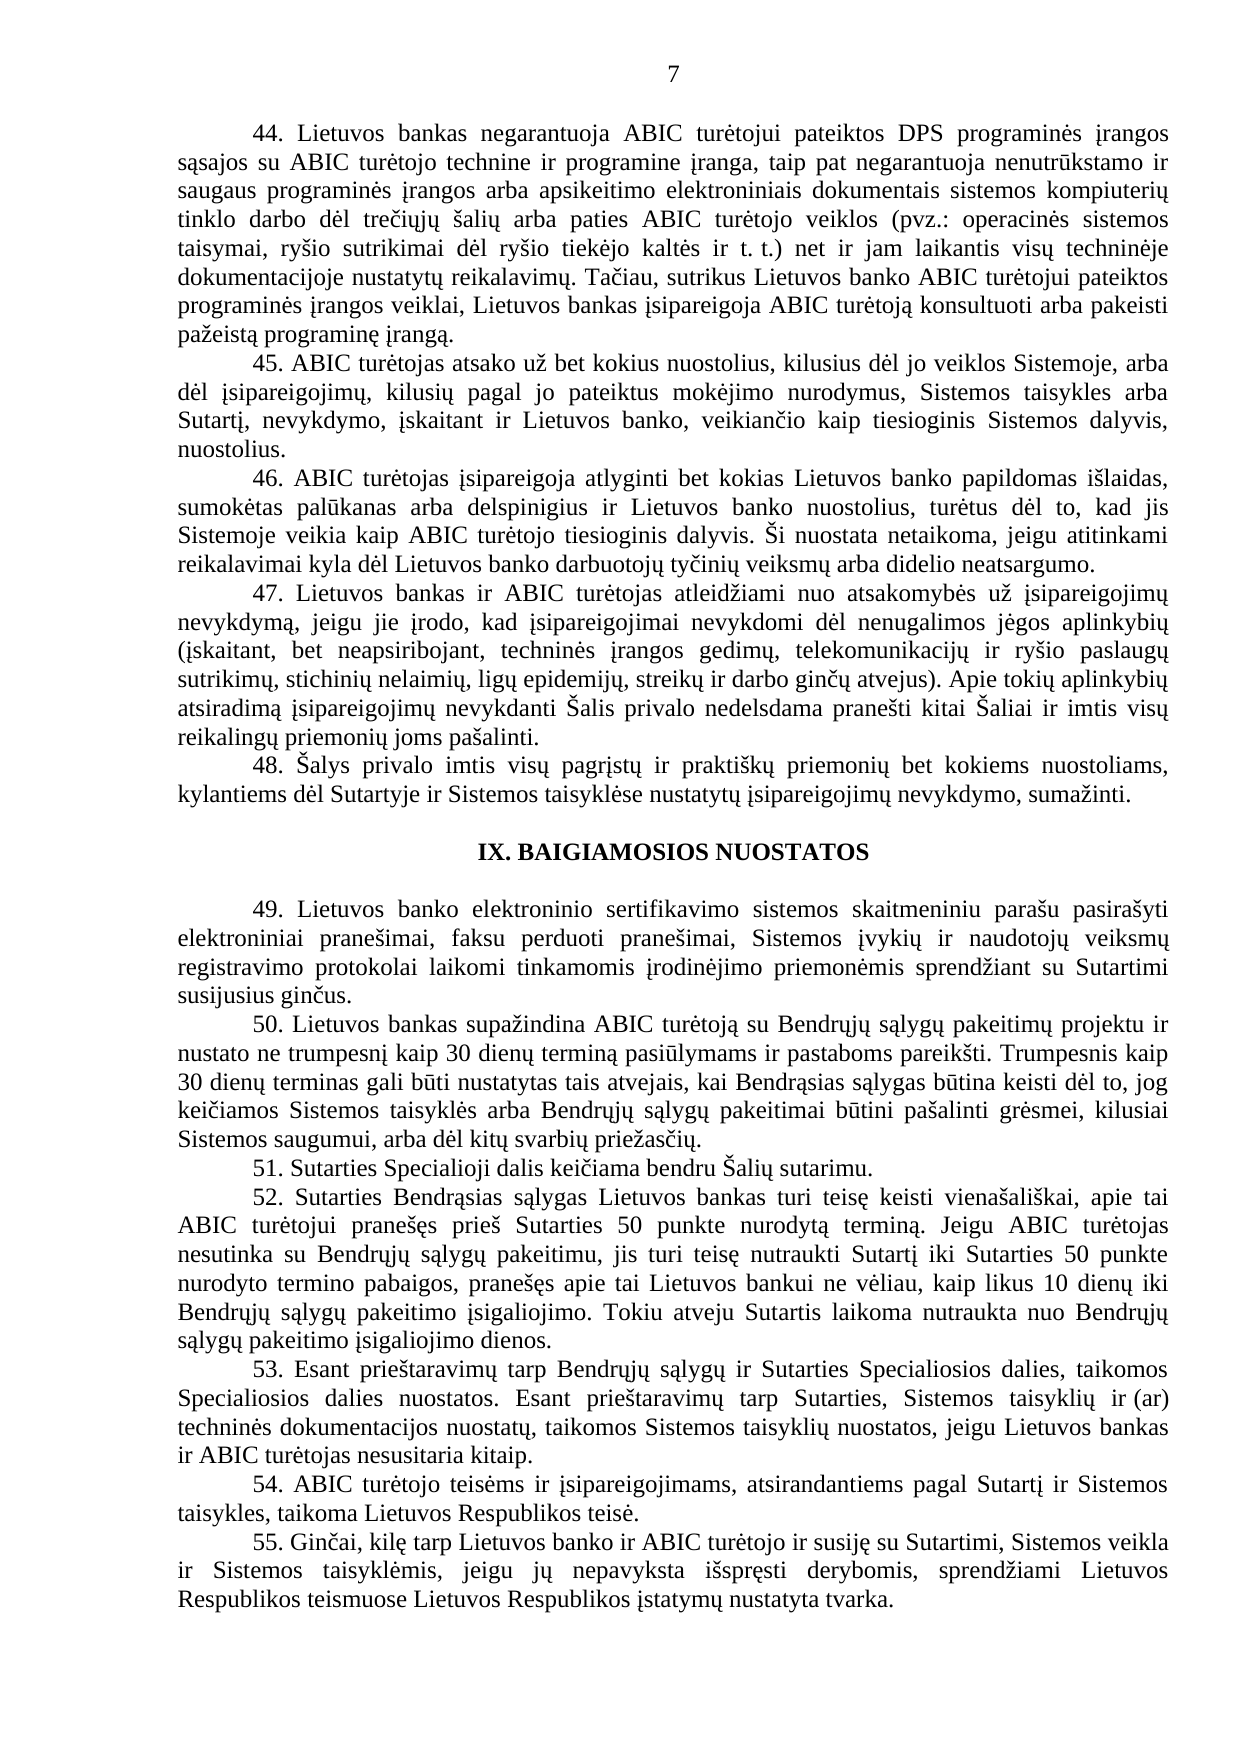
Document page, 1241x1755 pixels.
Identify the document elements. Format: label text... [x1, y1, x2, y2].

text 49. Lietuvos banko elektroninio sertifikavimo sistemos skaitmeniniu parašu pasirašyti elektroniniai pranešimai, faksu perduoti pranešimai, Sistemos įvykių ir naudotojų veiksmų registravimo protokolai laikomi tinkamomis įrodinėjimo priemonėmis sprendžiant su Sutartimi susijusius ginčus. [177, 894, 1169, 1009]
text 48. Šalys privalo imtis visų pagrįstų ir praktiškų priemonių bet kokiems nuostoliams, kylantiems dėl Sutartyje ir Sistemos taisyklėse nustatytų įsipareigojimų nevykdymo, sumažinti. [177, 751, 1169, 808]
text IX. BAIGIAMOSIOS NUOSTATOS [177, 837, 1169, 866]
text 55. Ginčai, kilę tarp Lietuvos banko ir ABIC turėtojo ir susiję su Sutartimi, Sistemos veikla ir Sistemos taisyklėmis, jeigu jų nepavyksta išspręsti derybomis, sprendžiami Lietuvos Respublikos teismuose Lietuvos Respublikos įstatymų nustatyta tvarka. [177, 1527, 1169, 1613]
text 46. ABIC turėtojas įsipareigoja atlyginti bet kokias Lietuvos banko papildomas išlaidas, sumokėtas palūkanas arba delspinigius ir Lietuvos banko nuostolius, turėtus dėl to, kad jis Sistemoje veikia kaip ABIC turėtojo tiesioginis dalyvis. Ši nuostata netaikoma, jeigu atitinkami reikalavimai kyla dėl Lietuvos banko darbuotojų tyčinių veiksmų arba didelio neatsargumo. [177, 463, 1169, 578]
text 45. ABIC turėtojas atsako už bet kokius nuostolius, kilusius dėl jo veiklos Sistemoje, arba dėl įsipareigojimų, kilusių pagal jo pateiktus mokėjimo nurodymus, Sistemos taisykles arba Sutartį, nevykdymo, įskaitant ir Lietuvos banko, veikiančio kaip tiesioginis Sistemos dalyvis, nuostolius. [177, 348, 1169, 463]
text 51. Sutarties Specialioji dalis keičiama bendru Šalių sutarimu. [177, 1153, 1169, 1182]
text 47. Lietuvos bankas ir ABIC turėtojas atleidžiami nuo atsakomybės už įsipareigojimų nevykdymą, jeigu jie įrodo, kad įsipareigojimai nevykdomi dėl nenugalimos jėgos aplinkybių (įskaitant, bet neapsiribojant, techninės įrangos gedimų, telekomunikacijų ir ryšio paslaugų sutrikimų, stichinių nelaimių, ligų epidemijų, streikų ir darbo ginčų atvejus). Apie tokių aplinkybių atsiradimą įsipareigojimų nevykdanti Šalis privalo nedelsdama pranešti kitai Šaliai ir imtis visų reikalingų priemonių joms pašalinti. [177, 578, 1169, 751]
text 44. Lietuvos bankas negarantuoja ABIC turėtojui pateiktos DPS programinės įrangos sąsajos su ABIC turėtojo technine ir programine įranga, taip pat negarantuoja nenutrūkstamo ir saugaus programinės įrangos arba apsikeitimo elektroniniais dokumentais sistemos kompiuterių tinklo darbo dėl trečiųjų šalių arba paties ABIC turėtojo veiklos (pvz.: operacinės sistemos taisymai, ryšio sutrikimai dėl ryšio tiekėjo kaltės ir t. t.) net ir jam laikantis visų techninėje dokumentacijoje nustatytų reikalavimų. Tačiau, sutrikus Lietuvos banko ABIC turėtojui pateiktos programinės įrangos veiklai, Lietuvos bankas įsipareigoja ABIC turėtoją konsultuoti arba pakeisti pažeistą programinę įrangą. [177, 118, 1169, 348]
text 54. ABIC turėtojo teisėms ir įsipareigojimams, atsirandantiems pagal Sutartį ir Sistemos taisykles, taikoma Lietuvos Respublikos teisė. [177, 1469, 1169, 1527]
text 53. Esant prieštaravimų tarp Bendrųjų sąlygų ir Sutarties Specialiosios dalies, taikomos Specialiosios dalies nuostatos. Esant prieštaravimų tarp Sutarties, Sistemos taisyklių ir (ar) techninės dokumentacijos nuostatų, taikomos Sistemos taisyklių nuostatos, jeigu Lietuvos bankas ir ABIC turėtojas nesusitaria kitaip. [177, 1354, 1169, 1469]
text 52. Sutarties Bendrąsias sąlygas Lietuvos bankas turi teisę keisti vienašališkai, apie tai ABIC turėtojui pranešęs prieš Sutarties 50 punkte nurodytą terminą. Jeigu ABIC turėtojas nesutinka su Bendrųjų sąlygų pakeitimu, jis turi teisę nutraukti Sutartį iki Sutarties 50 punkte nurodyto termino pabaigos, pranešęs apie tai Lietuvos bankui ne vėliau, kaip likus 10 dienų iki Bendrųjų sąlygų pakeitimo įsigaliojimo. Tokiu atveju Sutartis laikoma nutraukta nuo Bendrųjų sąlygų pakeitimo įsigaliojimo dienos. [177, 1182, 1169, 1354]
text 50. Lietuvos bankas supažindina ABIC turėtoją su Bendrųjų sąlygų pakeitimų projektu ir nustato ne trumpesnį kaip 30 dienų terminą pasiūlymams ir pastaboms pareikšti. Trumpesnis kaip 30 dienų terminas gali būti nustatytas tais atvejais, kai Bendrąsias sąlygas būtina keisti dėl to, jog keičiamos Sistemos taisyklės arba Bendrųjų sąlygų pakeitimai būtini pašalinti grėsmei, kilusiai Sistemos saugumui, arba dėl kitų svarbių priežasčių. [177, 1009, 1169, 1153]
